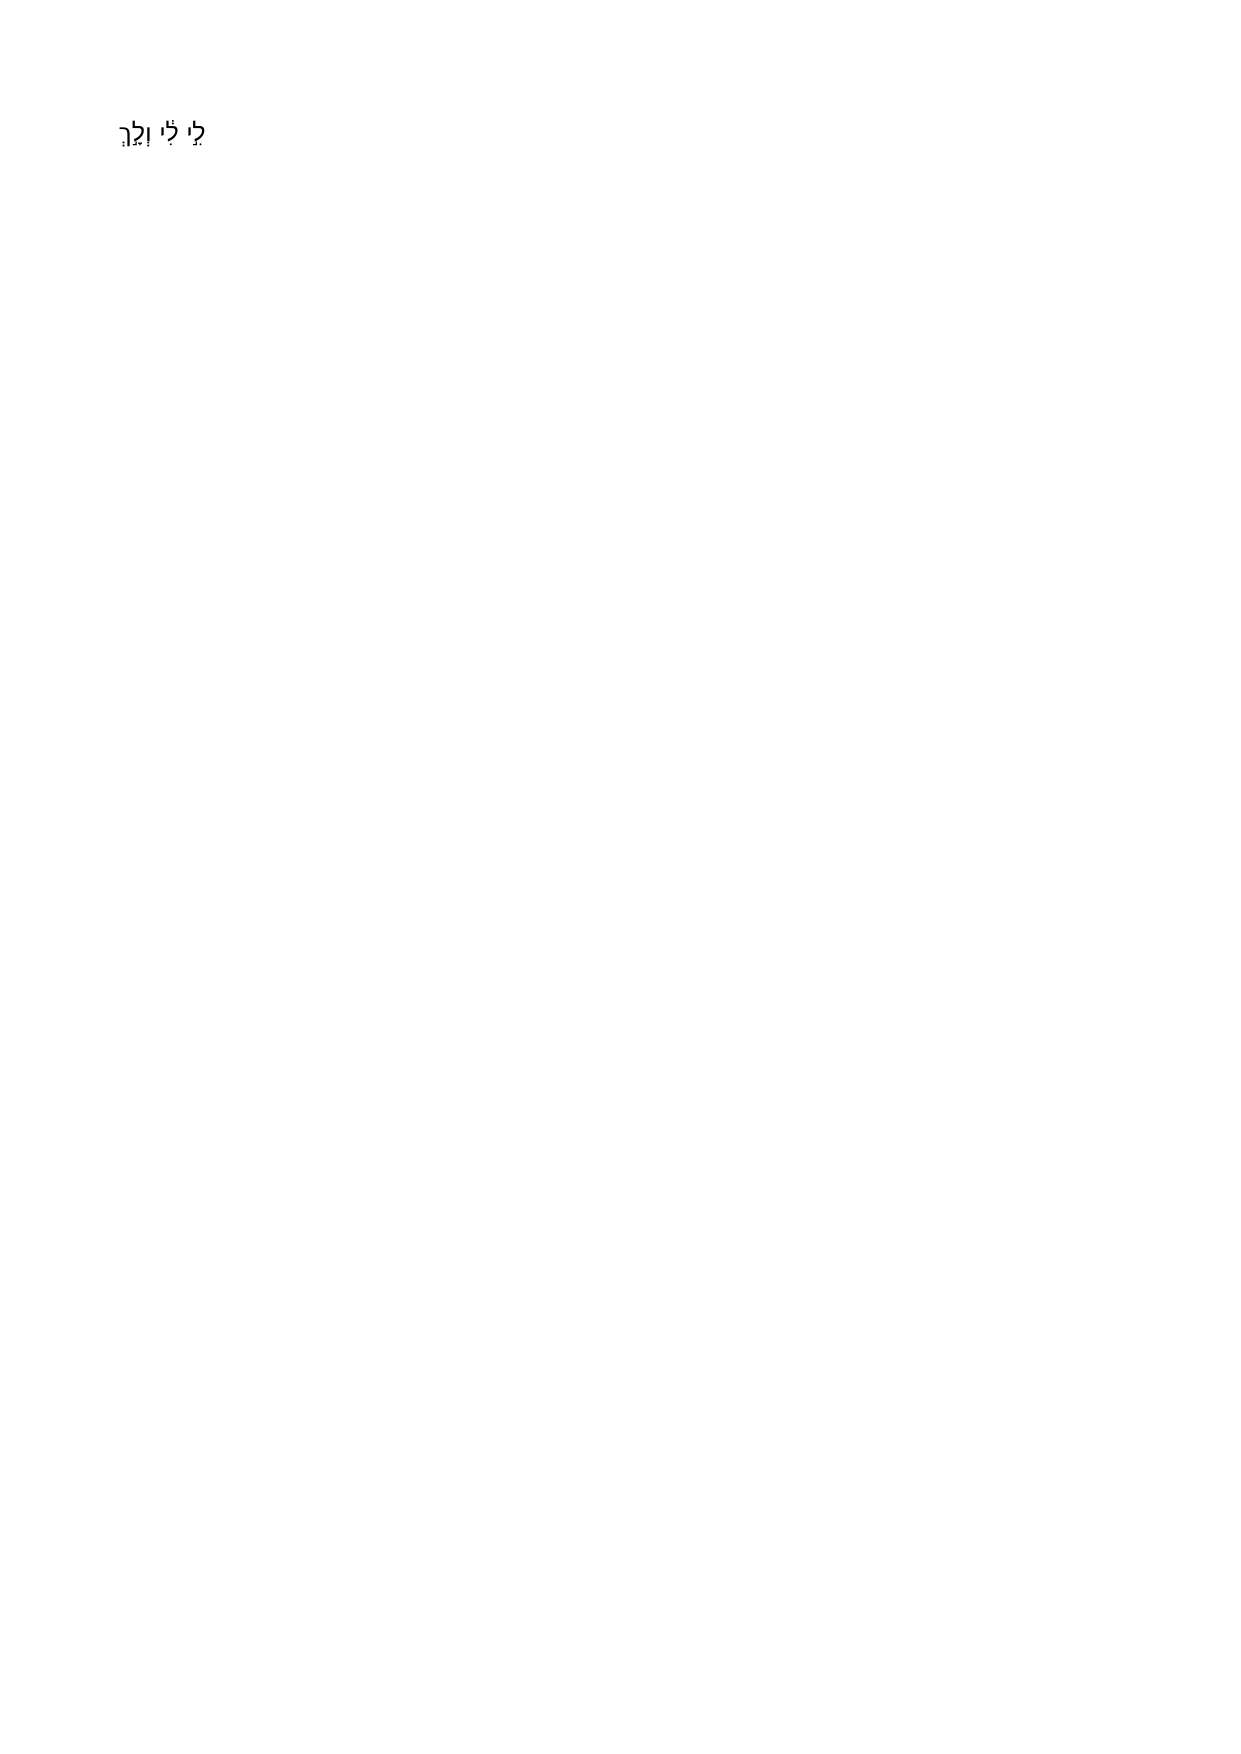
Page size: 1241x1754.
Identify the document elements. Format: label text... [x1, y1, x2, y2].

text לִ֣י לִ֔י וְלָ֣ךְ [118, 118, 1122, 147]
